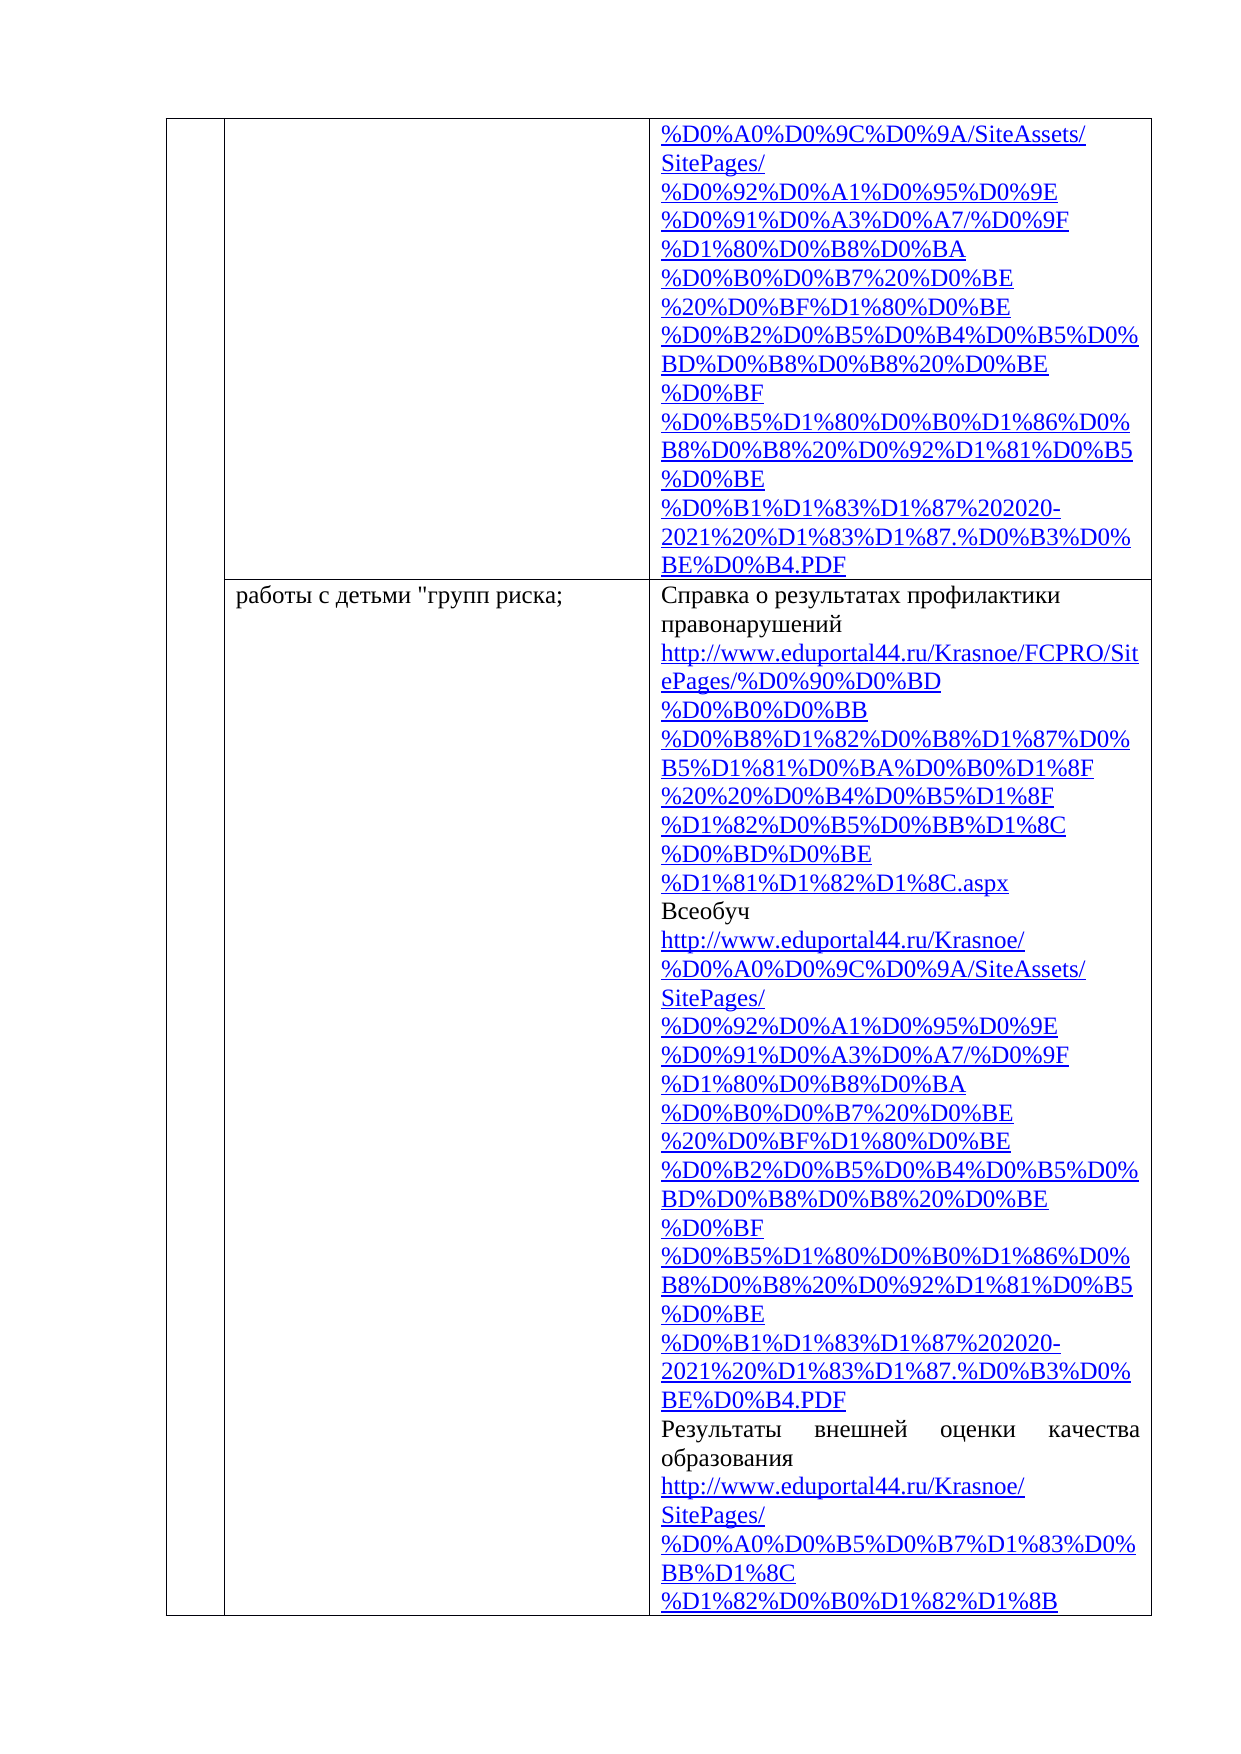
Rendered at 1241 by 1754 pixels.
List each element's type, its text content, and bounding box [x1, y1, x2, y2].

table_header [167, 119, 224, 1615]
table_cell %D0%A0%D0%9C%D0%9A/SiteAssets/SitePages/%D0%92%D0%A1%D0%95%D0%9E%D0%91%D0%A3%D0%A7/%D0%9F%D1%80%D0%B8%D0%BA%D0%B0%D0%B7%20%D0%BE%20%D0%BF%D1%80%D0%BE%D0%B2%D0%B5%D0%B4%D0%B5%D0%BD%D0%B8%D0%B8%20%D0%BE%D0%BF%D0%B5%D1%80%D0%B0%D1%86%D0%B8%D0%B8%20%D0%92%D1%81%D0%B5%D0%BE%D0%B1%D1%83%D1%87%202020-2021%20%D1%83%D1%87.%D0%B3%D0%BE%D0%B4.PDF [650, 119, 1151, 579]
table_cell [225, 119, 649, 579]
table_cell Справка о результатах профилактики правонарушений http://www.eduportal44.ru/Krasnoe/FCPRO/SitePages/%D0%90%D0%BD%D0%B0%D0%BB%D0%B8%D1%82%D0%B8%D1%87%D0%B5%D1%81%D0%BA%D0%B0%D1%8F%20%20%D0%B4%D0%B5%D1%8F%D1%82%D0%B5%D0%BB%D1%8C%D0%BD%D0%BE%D1%81%D1%82%D1%8C.aspx Всеобуч http://www.eduportal44.ru/Krasnoe/%D0%A0%D0%9C%D0%9A/SiteAssets/SitePages/%D0%92%D0%A1%D0%95%D0%9E%D0%91%D0%A3%D0%A7/%D0%9F%D1%80%D0%B8%D0%BA%D0%B0%D0%B7%20%D0%BE%20%D0%BF%D1%80%D0%BE%D0%B2%D0%B5%D0%B4%D0%B5%D0%BD%D0%B8%D0%B8%20%D0%BE%D0%BF%D0%B5%D1%80%D0%B0%D1%86%D0%B8%D0%B8%20%D0%92%D1%81%D0%B5%D0%BE%D0%B1%D1%83%D1%87%202020-2021%20%D1%83%D1%87.%D0%B3%D0%BE%D0%B4.PDF Результаты внешней оценки качества образования http://www.eduportal44.ru/Krasnoe/SitePages/%D0%A0%D0%B5%D0%B7%D1%83%D0%BB%D1%8C%D1%82%D0%B0%D1%82%D1%8B [650, 580, 1151, 1615]
table_cell работы с детьми "групп риска; [225, 580, 649, 1615]
